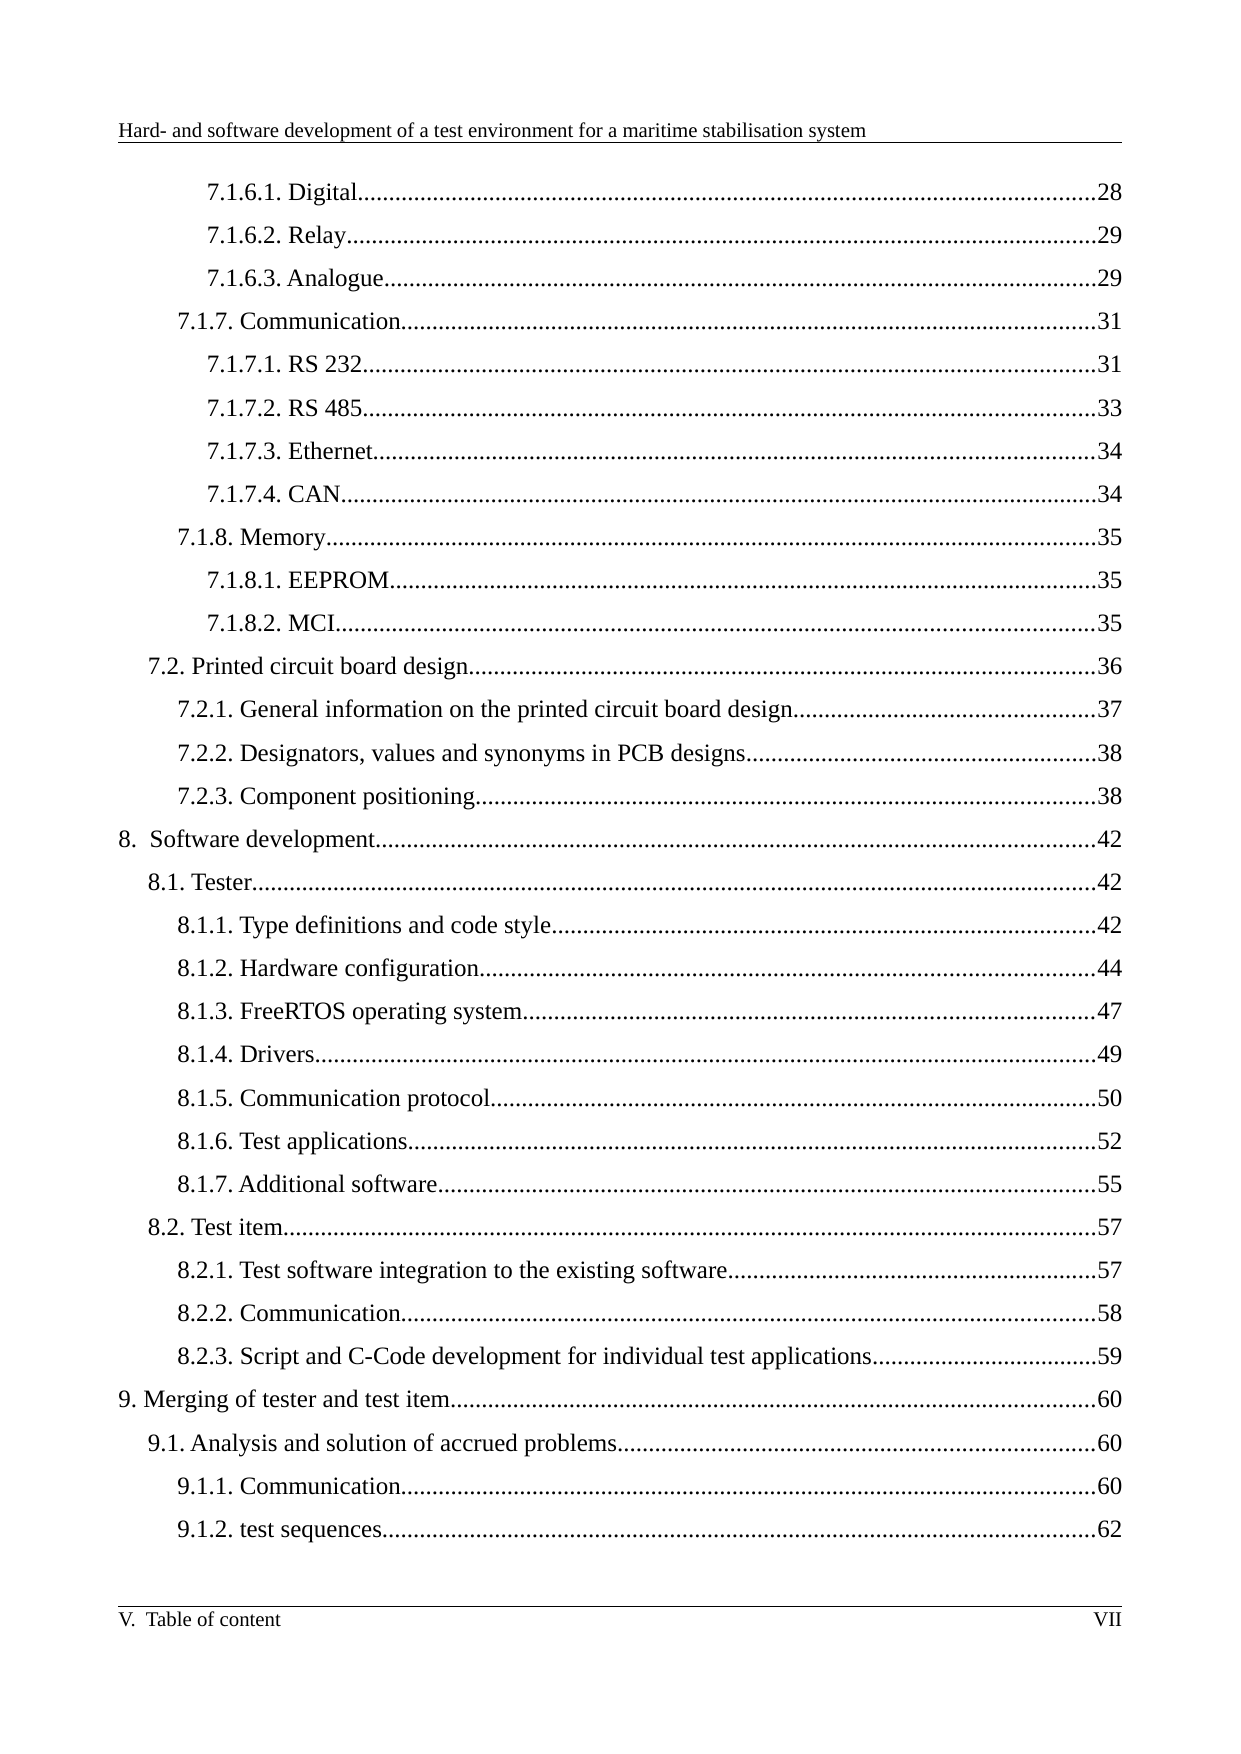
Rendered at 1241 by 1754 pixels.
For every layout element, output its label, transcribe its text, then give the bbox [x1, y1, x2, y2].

text 7.2.1. General information on the printed circuit board design 37 [177, 694, 1122, 723]
text 7.1.7.2. RS 485 33 [207, 393, 1122, 421]
text 7.1.7. Communication 31 [177, 306, 1122, 335]
text 8.2. Test item 57 [148, 1212, 1122, 1241]
text 7.1.7.1. RS 232 31 [207, 349, 1122, 378]
text 7.1.6.1. Digital 28 [207, 177, 1122, 206]
text 8.1.4. Drivers 49 [177, 1039, 1122, 1068]
text 7.1.8. Memory 35 [177, 522, 1122, 551]
text 8.2.1. Test software integration to the existing software 57 [177, 1255, 1122, 1284]
text 7.2.3. Component positioning 38 [177, 781, 1122, 809]
text 8.1.5. Communication protocol 50 [177, 1083, 1122, 1111]
text 7.2. Printed circuit board design 36 [148, 651, 1122, 680]
text 8.1.2. Hardware configuration 44 [177, 953, 1122, 982]
text 9.1.1. Communication 60 [177, 1471, 1122, 1499]
text 8.1.1. Type definitions and code style 42 [177, 910, 1122, 939]
text 7.1.6.2. Relay 29 [207, 220, 1122, 249]
text 9.1. Analysis and solution of accrued problems 60 [148, 1428, 1122, 1456]
text 8.1. Tester 42 [148, 867, 1122, 896]
text 7.2.2. Designators, values and synonyms in PCB designs 38 [177, 738, 1122, 766]
text 8.1.7. Additional software 55 [177, 1169, 1122, 1198]
text 7.1.6.3. Analogue 29 [207, 263, 1122, 292]
text 8.2.2. Communication 58 [177, 1298, 1122, 1327]
text 8. Software development 42 [118, 824, 1122, 853]
text 7.1.8.2. MCI 35 [207, 608, 1122, 637]
text 9.1.2. test sequences 62 [177, 1514, 1122, 1543]
text 8.1.3. FreeRTOS operating system 47 [177, 996, 1122, 1025]
text 8.1.6. Test applications 52 [177, 1126, 1122, 1154]
text 7.1.8.1. EEPROM 35 [207, 565, 1122, 594]
text 8.2.3. Script and C-Code development for individual test applications 59 [177, 1341, 1122, 1370]
text 7.1.7.4. CAN 34 [207, 479, 1122, 508]
text 7.1.7.3. Ethernet 34 [207, 436, 1122, 464]
text 9. Merging of tester and test item 60 [118, 1384, 1122, 1413]
